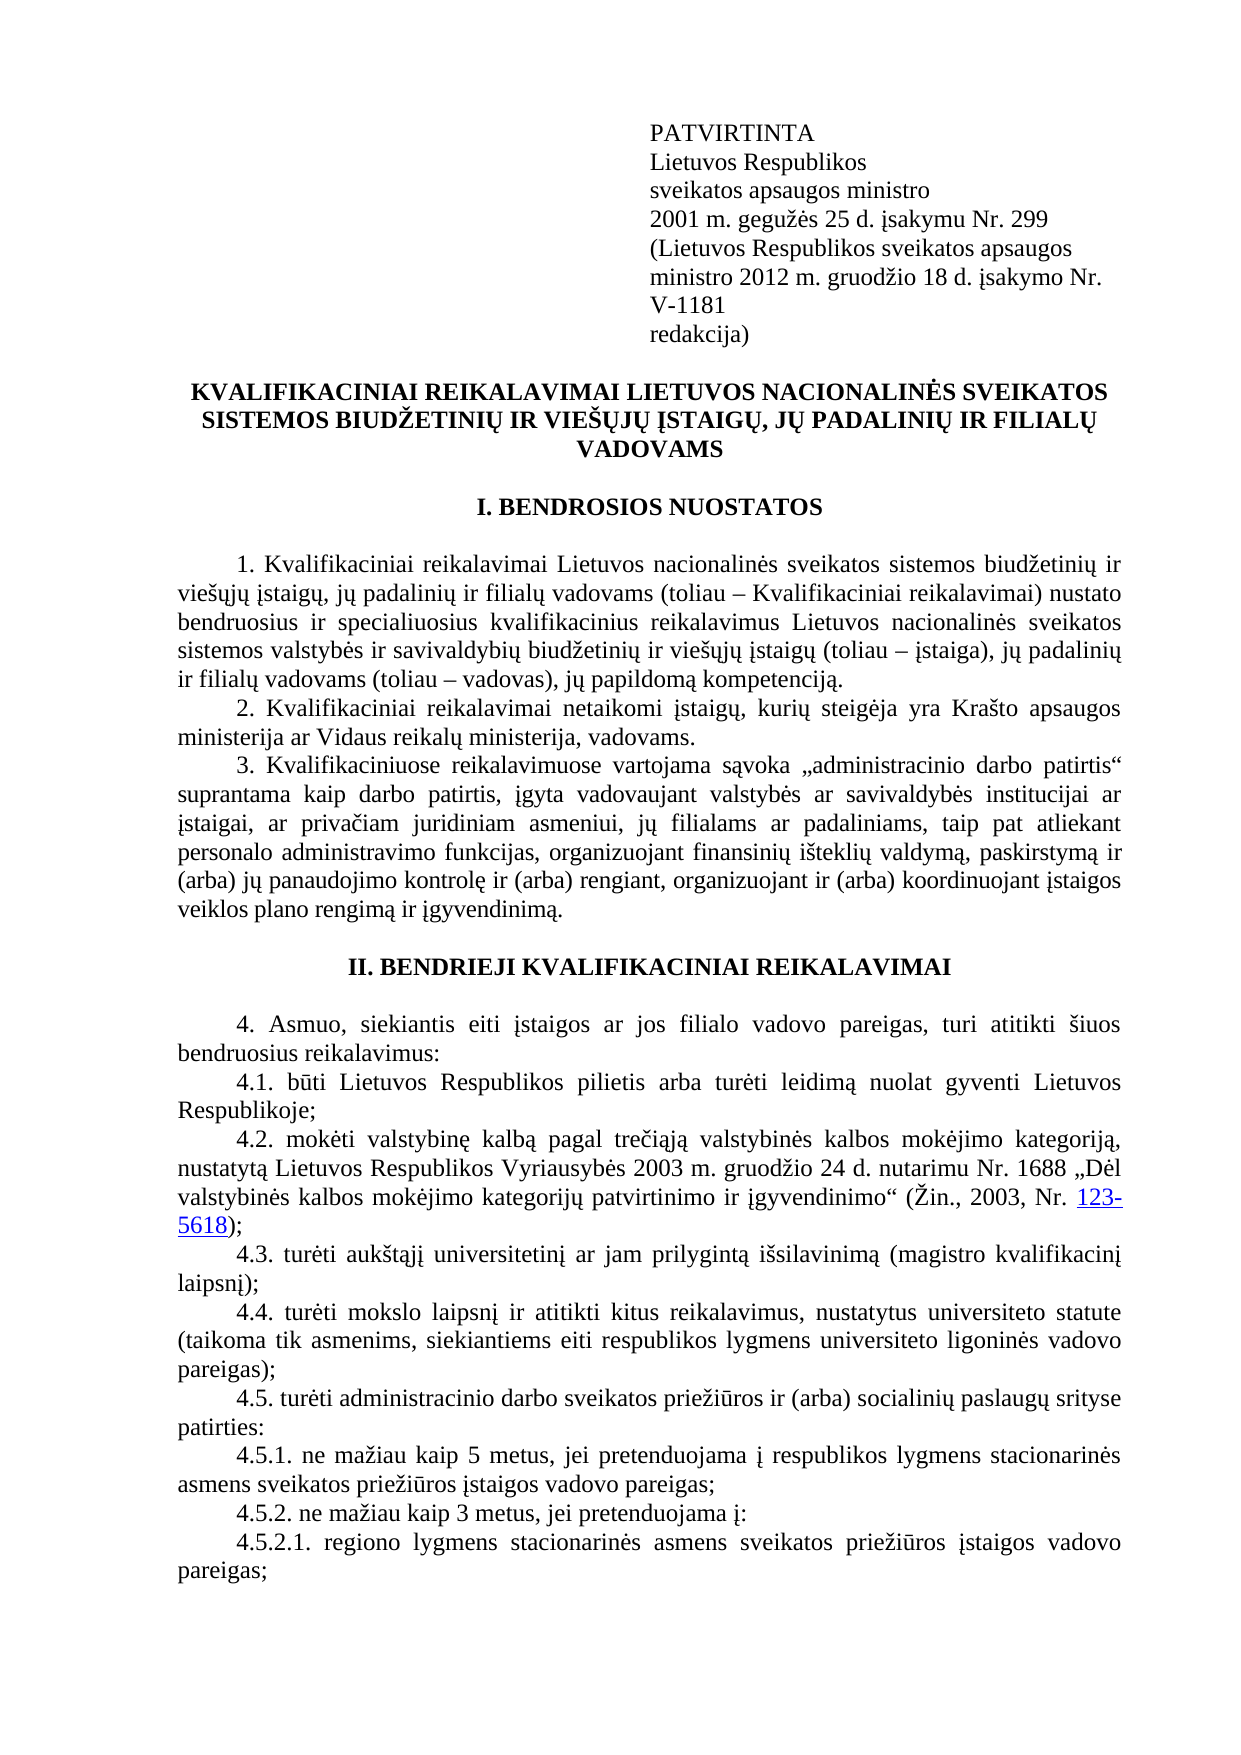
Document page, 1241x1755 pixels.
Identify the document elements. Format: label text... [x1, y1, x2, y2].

text sveikatos apsaugos ministro [649, 176, 1122, 204]
text 1. Kvalifikaciniai reikalavimai Lietuvos nacionalinės sveikatos sistemos biudžetinių ir viešųjų įstaigų, jų padalinių ir filialų vadovams (toliau – Kvalifikaciniai reikalavimai) nustato bendruosius ir specialiuosius kvalifikacinius reikalavimus Lietuvos nacionalinės sveikatos sistemos valstybės ir savivaldybių biudžetinių ir viešųjų įstaigų (toliau – įstaiga), jų padalinių ir filialų vadovams (toliau – vadovas), jų papildomą kompetenciją. [177, 549, 1122, 693]
text 4.4. turėti mokslo laipsnį ir atitikti kitus reikalavimus, nustatytus universiteto statute (taikoma tik asmenims, siekiantiems eiti respublikos lygmens universiteto ligoninės vadovo pareigas); [177, 1297, 1122, 1383]
text 4.5. turėti administracinio darbo sveikatos priežiūros ir (arba) socialinių paslaugų srityse patirties: [177, 1383, 1122, 1441]
text 4.5.2.1. regiono lygmens stacionarinės asmens sveikatos priežiūros įstaigos vadovo pareigas; [177, 1527, 1122, 1584]
text PATVIRTINTA [649, 118, 1122, 147]
text (Lietuvos Respublikos sveikatos apsaugos ministro 2012 m. gruodžio 18 d. įsakymo Nr. V-1181 [649, 233, 1122, 319]
text 4. Asmuo, siekiantis eiti įstaigos ar jos filialo vadovo pareigas, turi atitikti šiuos bendruosius reikalavimus: [177, 1009, 1122, 1067]
text 4.5.2. ne mažiau kaip 3 metus, jei pretenduojama į: [177, 1498, 1122, 1527]
text 2. Kvalifikaciniai reikalavimai netaikomi įstaigų, kurių steigėja yra Krašto apsaugos ministerija ar Vidaus reikalų ministerija, vadovams. [177, 693, 1122, 751]
text 4.2. mokėti valstybinę kalbą pagal trečiąją valstybinės kalbos mokėjimo kategoriją, nustatytą Lietuvos Respublikos Vyriausybės 2003 m. gruodžio 24 d. nutarimu Nr. 1688 „Dėl valstybinės kalbos mokėjimo kategorijų patvirtinimo ir įgyvendinimo“ (Žin., 2003, Nr. 123-5618); [177, 1124, 1122, 1239]
text 4.1. būti Lietuvos Respublikos pilietis arba turėti leidimą nuolat gyventi Lietuvos Respublikoje; [177, 1067, 1122, 1124]
text Lietuvos Respublikos [649, 147, 1122, 176]
text II. BENDRIEJI KVALIFIKACINIAI REIKALAVIMAI [177, 952, 1122, 981]
text 4.3. turėti aukštąjį universitetinį ar jam prilygintą išsilavinimą (magistro kvalifikacinį laipsnį); [177, 1239, 1122, 1297]
text 3. Kvalifikaciniuose reikalavimuose vartojama sąvoka „administracinio darbo patirtis“ suprantama kaip darbo patirtis, įgyta vadovaujant valstybės ar savivaldybės institucijai ar įstaigai, ar privačiam juridiniam asmeniui, jų filialams ar padaliniams, taip pat atliekant personalo administravimo funkcijas, organizuojant finansinių išteklių valdymą, paskirstymą ir (arba) jų panaudojimo kontrolę ir (arba) rengiant, organizuojant ir (arba) koordinuojant įstaigos veiklos plano rengimą ir įgyvendinimą. [177, 751, 1122, 923]
text redakcija) [649, 319, 1122, 348]
text I. BENDROSIOS NUOSTATOS [177, 492, 1122, 521]
text KVALIFIKACINIAI REIKALAVIMAI LIETUVOS NACIONALINĖS SVEIKATOS SISTEMOS BIUDŽETINIŲ IR VIEŠŲJŲ ĮSTAIGŲ, JŲ PADALINIŲ IR FILIALŲ VADOVAMS [177, 377, 1122, 463]
text 2001 m. gegužės 25 d. įsakymu Nr. 299 [649, 204, 1122, 233]
text 4.5.1. ne mažiau kaip 5 metus, jei pretenduojama į respublikos lygmens stacionarinės asmens sveikatos priežiūros įstaigos vadovo pareigas; [177, 1441, 1122, 1498]
